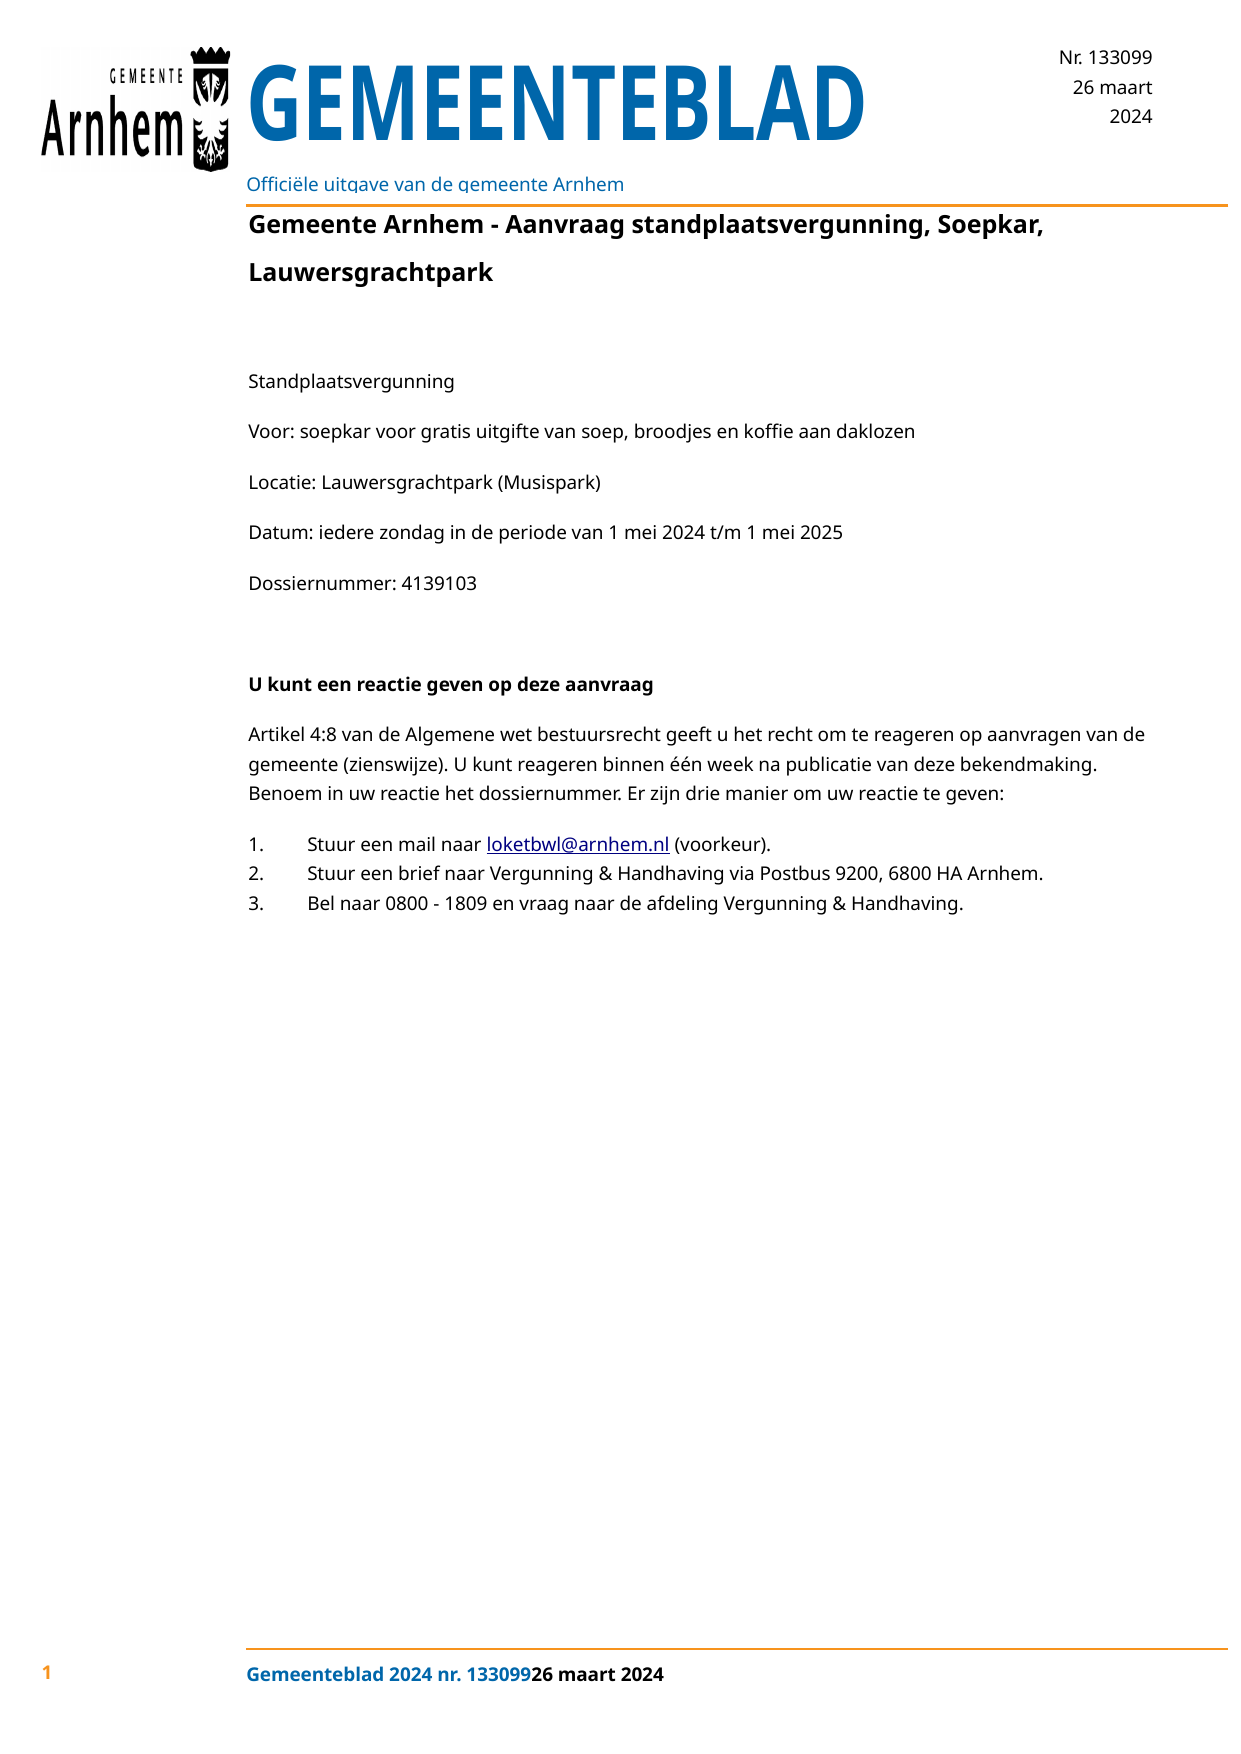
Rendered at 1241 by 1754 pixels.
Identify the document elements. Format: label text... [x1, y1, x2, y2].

text U kunt een reactie geven op deze aanvraag [248, 671, 1152, 697]
list Bel naar 0800 - 1809 en vraag naar de afdeling Vergunning & Handhaving. [248, 890, 1152, 916]
picture [41, 47, 231, 172]
text Dossiernummer: 4139103 [248, 570, 1152, 596]
text Datum: iedere zondag in de periode van 1 mei 2024 t/m 1 mei 2025 [248, 519, 1152, 545]
list Stuur een brief naar Vergunning & Handhaving via Postbus 9200, 6800 HA Arnhem. [248, 860, 1152, 886]
text Locatie: Lauwersgrachtpark (Musispark) [248, 469, 1152, 495]
text Voor: soepkar voor gratis uitgifte van soep, broodjes en koffie aan daklozen [248, 419, 1152, 444]
text Standplaatsvergunning [248, 368, 1152, 394]
text Gemeente Arnhem - Aanvraag standplaatsvergunning, Soepkar, Lauwersgrachtpark [248, 207, 1152, 288]
list Stuur een mail naar loketbwl@arnhem.nl (voorkeur). [248, 831, 1152, 857]
text Artikel 4:8 van de Algemene wet bestuursrecht geeft u het recht om te reageren op aanvragen van de gemeente (zienswijze). U kunt reageren binnen één week na publicatie van deze bekendmaking. Benoem in uw reactie het dossiernummer. Er zijn drie manier om uw reactie te geven: [248, 721, 1152, 806]
